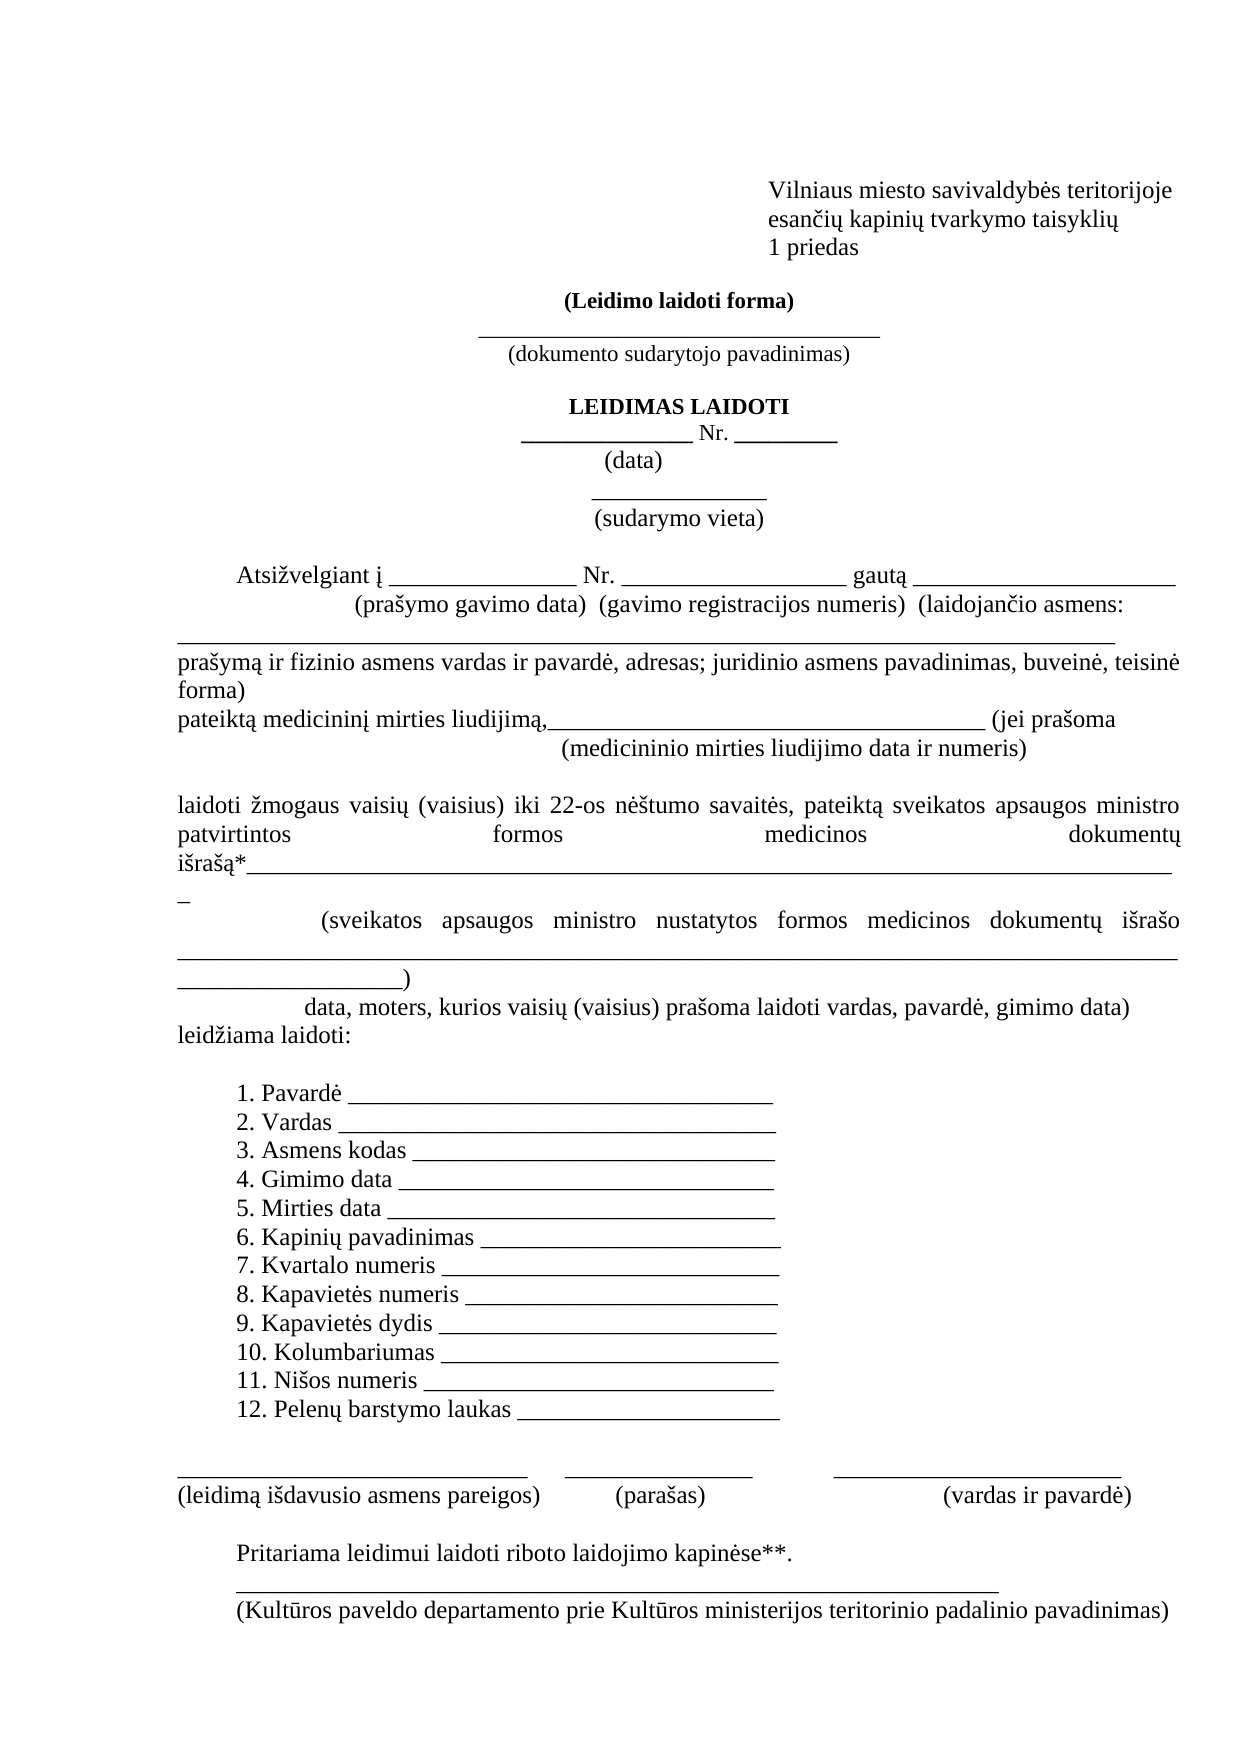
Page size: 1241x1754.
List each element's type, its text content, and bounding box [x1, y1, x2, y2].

text _______________ Nr. _________ [177, 419, 1181, 446]
text 11. Nišos numeris ____________________________ [177, 1366, 1181, 1394]
text Pritariama leidimui laidoti riboto laidojimo kapinėse**. [177, 1538, 1181, 1567]
text (sudarymo vieta) [177, 503, 1181, 532]
text 8. Kapavietės numeris _________________________ [177, 1279, 1181, 1308]
text (Kultūros paveldo departamento prie Kultūros ministerijos teritorinio padalinio pavadinimas) [236, 1596, 1181, 1624]
text (sveikatos apsaugos ministro nustatytos formos medicinos dokumentų išrašo __________________________________________________________________________________________________) [177, 906, 1181, 992]
text (dokumento sudarytojo pavadinimas) [177, 340, 1181, 367]
text 4. Gimimo data ______________________________ [177, 1164, 1181, 1193]
text 5. Mirties data _______________________________ [177, 1193, 1181, 1222]
text 6. Kapinių pavadinimas ________________________ [177, 1222, 1181, 1251]
text leidžiama laidoti: [177, 1021, 1181, 1049]
text Atsižvelgiant į _______________ Nr. __________________ gautą _____________________ [177, 561, 1181, 589]
text 10. Kolumbariumas ___________________________ [177, 1337, 1181, 1366]
text (data) [177, 446, 1181, 474]
text ___________________________________ [177, 314, 1181, 340]
text 2. Vardas ___________________________________ [177, 1107, 1181, 1136]
text 1 priedas [768, 232, 1196, 261]
text (Leidimo laidoti forma) [177, 287, 1181, 314]
text LEIDIMAS LAIDOTI [177, 393, 1181, 419]
text _____________________________________________________________ [177, 1567, 1181, 1596]
text (leidimą išdavusio asmens pareigos) (parašas) (vardas ir pavardė) [177, 1481, 1181, 1509]
text ____________________________ _______________ _______________________ [177, 1452, 1181, 1481]
text data, moters, kurios vaisių (vaisius) prašoma laidoti vardas, pavardė, gimimo data) [177, 992, 1181, 1021]
text 1. Pavardė __________________________________ [177, 1078, 1181, 1107]
text Vilniaus miesto savivaldybės teritorijoje esančių kapinių tvarkymo taisyklių [768, 175, 1196, 232]
text laidoti žmogaus vaisių (vaisius) iki 22-os nėštumo savaitės, pateiktą sveikatos apsaugos ministro patvirtintos formos medicinos dokumentų išrašą*___________________________________________________________________________ [177, 791, 1181, 906]
text ___________________________________________________________________________ prašymą ir fizinio asmens vardas ir pavardė, adresas; juridinio asmens pavadinimas, buveinė, teisinė forma) [177, 618, 1181, 704]
text (medicininio mirties liudijimo data ir numeris) [532, 733, 1181, 762]
text 9. Kapavietės dydis ___________________________ [177, 1308, 1181, 1337]
text ______________ [177, 474, 1181, 503]
text pateiktą medicininį mirties liudijimą,___________________________________ (jei prašoma [177, 704, 1181, 733]
text (prašymo gavimo data) (gavimo registracijos numeris) (laidojančio asmens: [177, 589, 1181, 618]
text 7. Kvartalo numeris ___________________________ [177, 1251, 1181, 1279]
text 12. Pelenų barstymo laukas _____________________ [177, 1394, 1181, 1423]
text 3. Asmens kodas _____________________________ [177, 1136, 1181, 1164]
